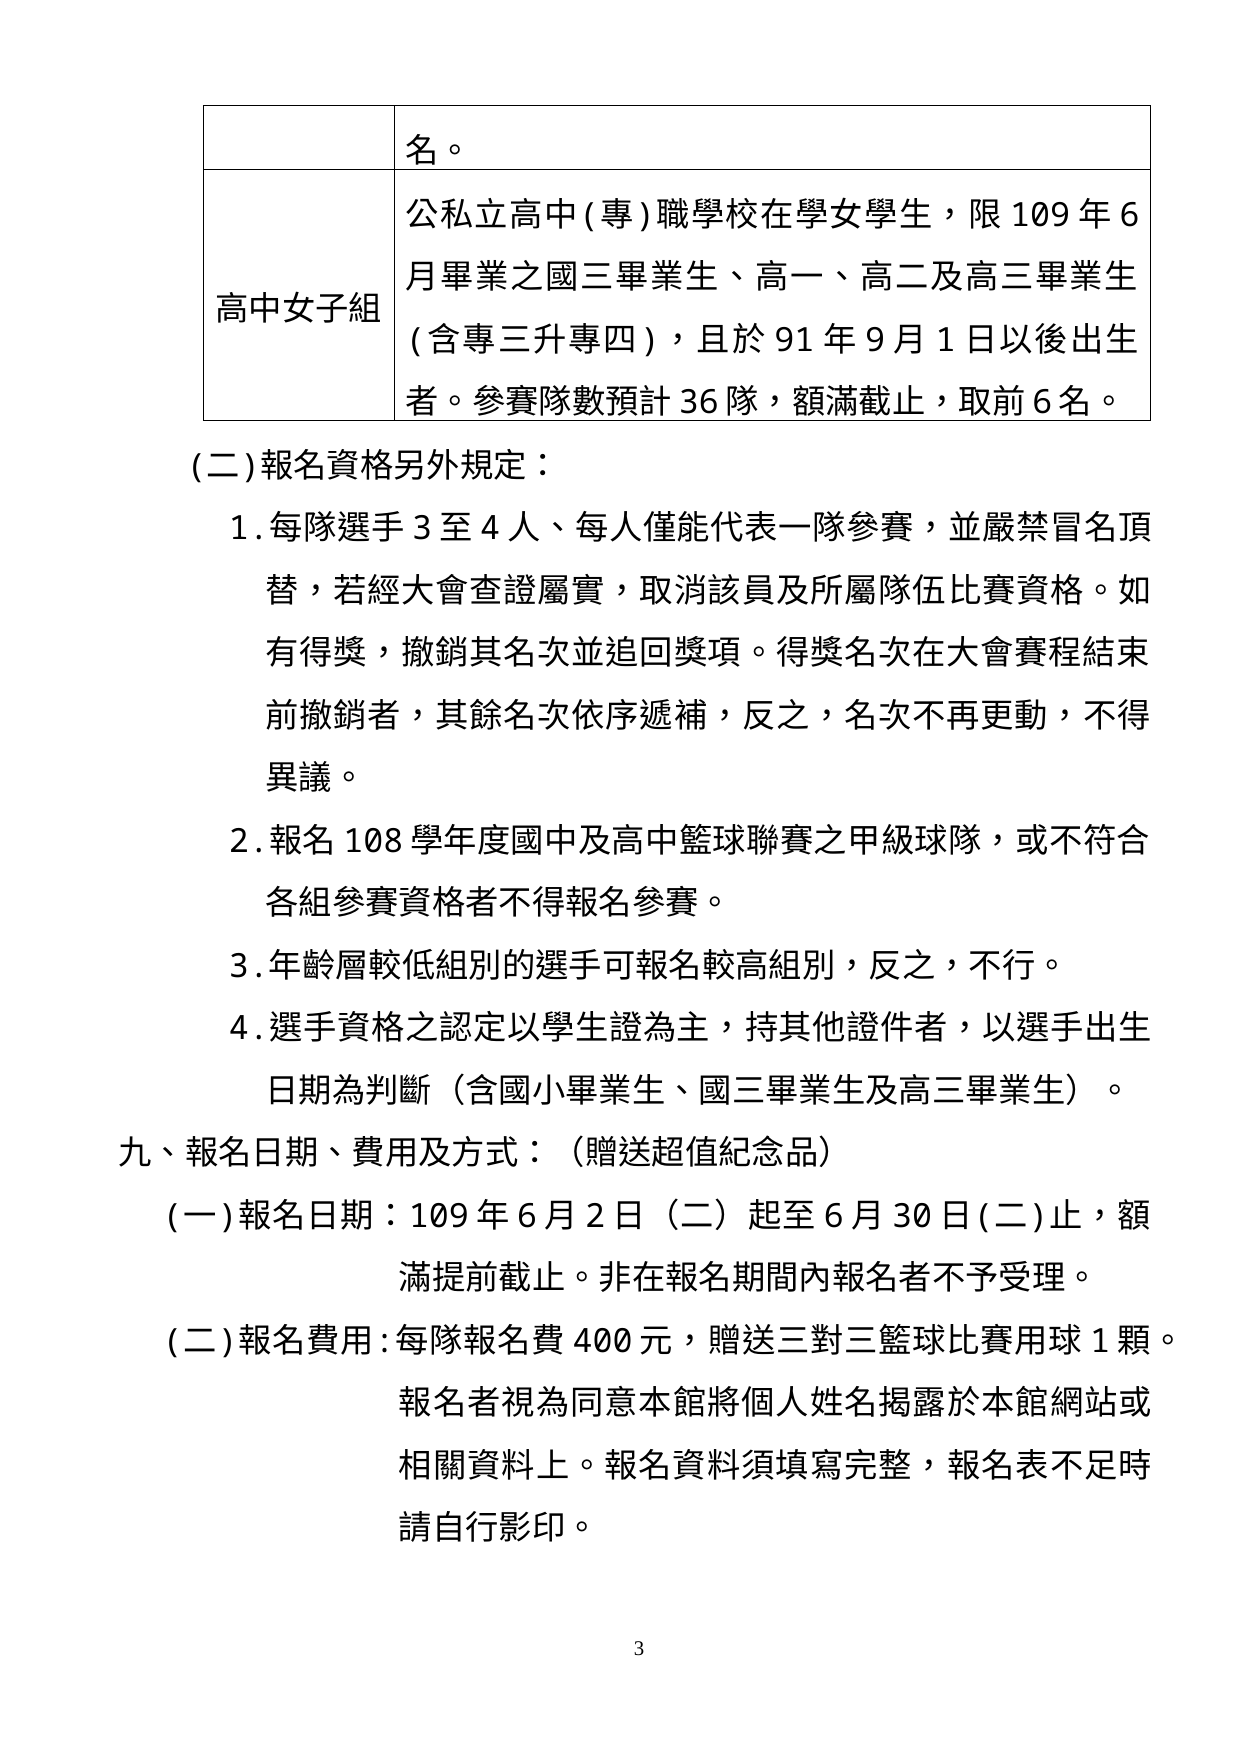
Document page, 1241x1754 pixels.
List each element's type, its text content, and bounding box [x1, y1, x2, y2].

table_cell 公私立高中(專)職學校在學女學生，限109年6月畢業之國三畢業生、高一、高二及高三畢業生(含專三升專四)，且於91年9月1日以後出生者。參賽隊數預計36隊，額滿截止，取前6名。 [395, 170, 1150, 420]
table_cell 名。 [395, 106, 1150, 169]
text (二)報名資格另外規定： [186, 421, 1152, 483]
text (一)報名日期：109年6月2日（二）起至6月30日(二)止，額滿提前截止。非在報名期間內報名者不予受理。 [162, 1171, 1152, 1296]
text 2.報名108學年度國中及高中籃球聯賽之甲級球隊，或不符合各組參賽資格者不得報名參賽。 [229, 796, 1152, 921]
text 4.選手資格之認定以學生證為主，持其他證件者，以選手出生日期為判斷（含國小畢業生、國三畢業生及高三畢業生）。 [229, 983, 1152, 1108]
table_cell [204, 106, 394, 169]
text 1.每隊選手3至4人、每人僅能代表一隊參賽，並嚴禁冒名頂替，若經大會查證屬實，取消該員及所屬隊伍比賽資格。如有得獎，撤銷其名次並追回獎項。得獎名次在大會賽程結束前撤銷者，其餘名次依序遞補，反之，名次不再更動，不得異議。 [229, 483, 1152, 796]
table_cell 高中女子組 [204, 170, 394, 420]
text 九、報名日期、費用及方式：（贈送超值紀念品） [118, 1108, 1152, 1171]
text 3.年齡層較低組別的選手可報名較高組別，反之，不行。 [229, 921, 1152, 983]
text (二)報名費用:每隊報名費400元，贈送三對三籃球比賽用球1顆。報名者視為同意本館將個人姓名揭露於本館網站或相關資料上。報名資料須填寫完整，報名表不足時請自行影印。 [162, 1296, 1152, 1546]
